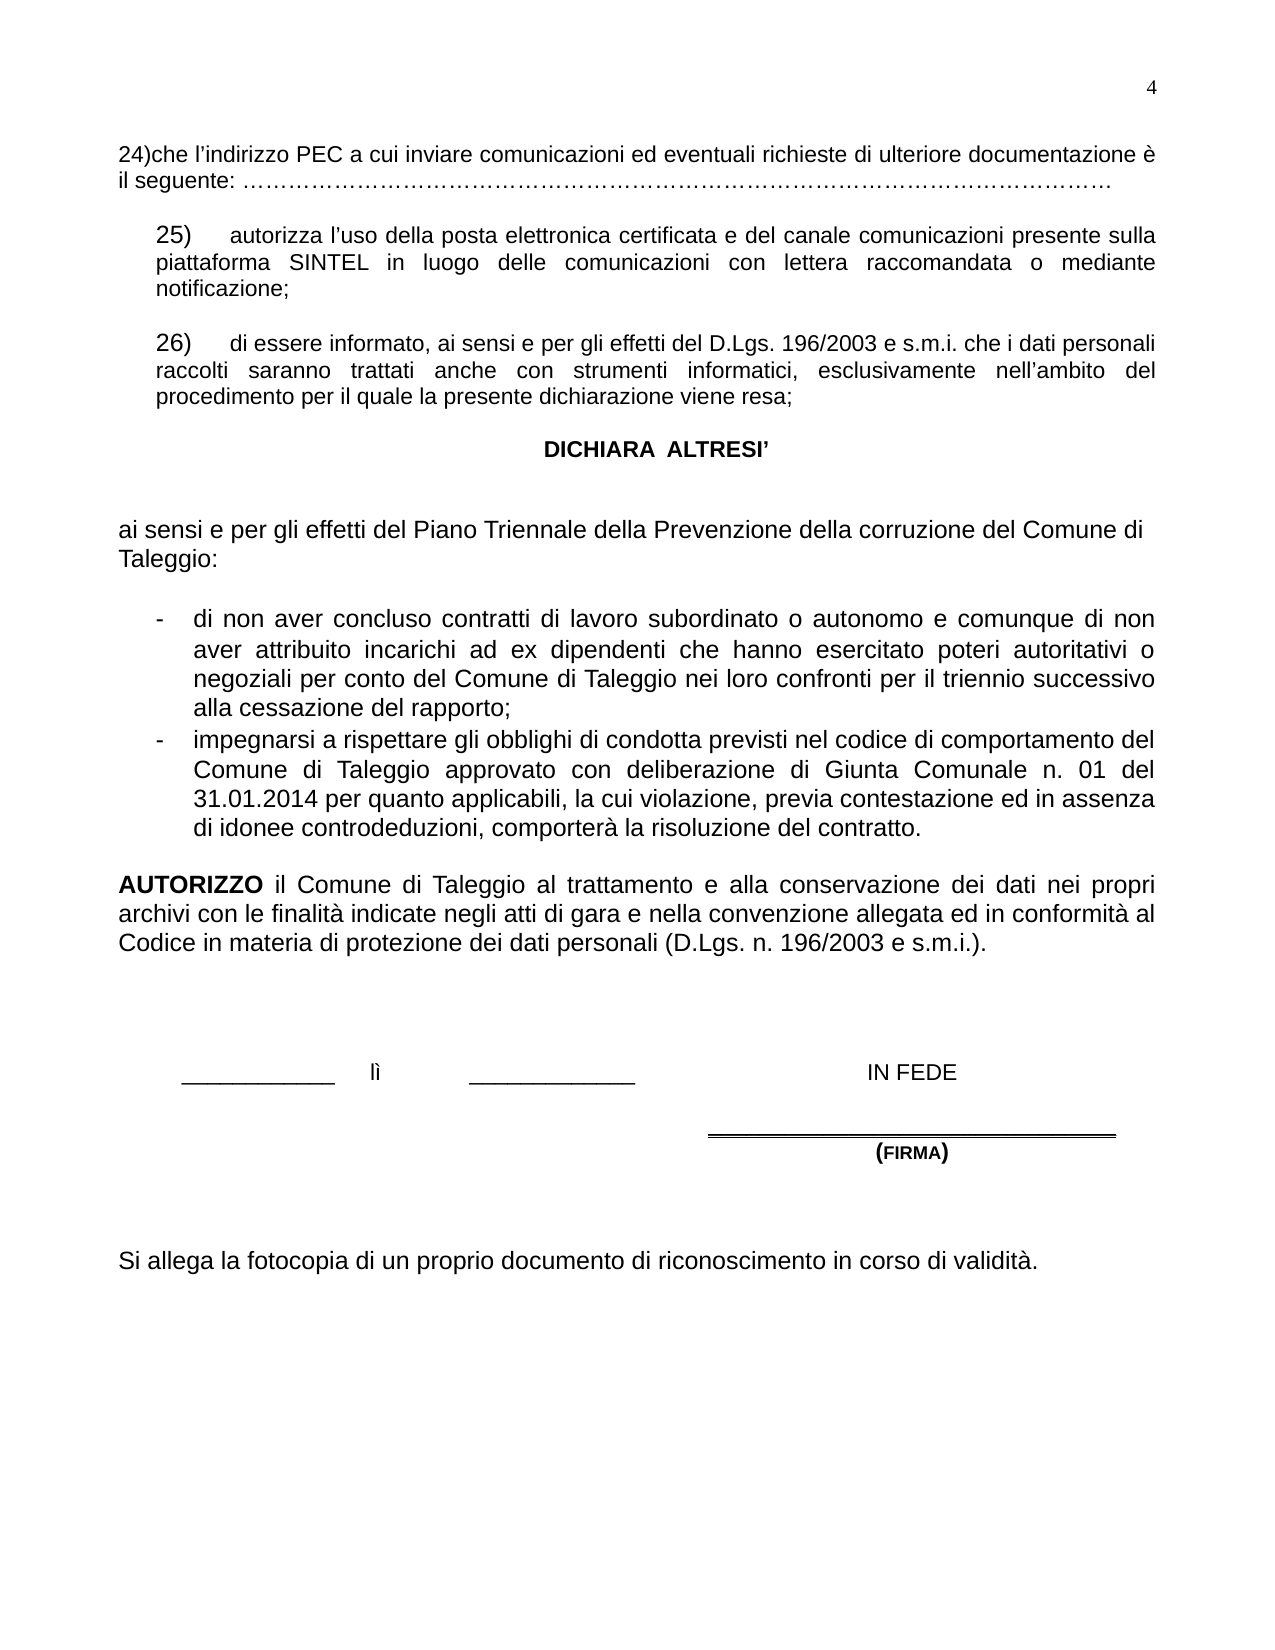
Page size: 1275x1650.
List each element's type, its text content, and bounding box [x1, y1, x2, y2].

table_cell [394, 1085, 657, 1112]
table_cell [107, 1085, 358, 1112]
table_cell [359, 1138, 394, 1217]
list impegnarsi a rispettare gli obblighi di condotta previsti nel codice di comportamento del Comune di Taleggio approvato con deliberazione di Giunta Comunale n. 01 del 31.01.2014 per quanto applicabili, la cui violazione, previa contestazione ed in assenza di idonee controdeduzioni, comporterà la risoluzione del contratto. [156, 721, 1157, 842]
table_header ____________ [107, 1059, 358, 1085]
table_cell [394, 1138, 657, 1217]
list di essere informato, ai sensi e per gli effetti del D.Lgs. 196/2003 e s.m.i. che i dati personali raccolti saranno trattati anche con strumenti informatici, esclusivamente nell’ambito del procedimento per il quale la presente dichiarazione viene resa; [156, 328, 1157, 409]
table_header IN FEDE [658, 1059, 1167, 1085]
table_cell [359, 1085, 394, 1112]
text AUTORIZZO il Comune di Taleggio al trattamento e alla conservazione dei dati nei propri archivi con le finalità indicate negli atti di gara e nella convenzione allegata ed in conformità al Codice in materia di protezione dei dati personali (D.Lgs. n. 196/2003 e s.m.i.). [118, 871, 1157, 957]
table_cell ________________________________ [658, 1112, 1167, 1138]
text ai sensi e per gli effetti del Piano Triennale della Prevenzione della corruzione del Comune di Taleggio: [118, 515, 1157, 572]
table_cell [359, 1112, 394, 1138]
table_cell (firma) [658, 1138, 1167, 1217]
list di non aver concluso contratti di lavoro subordinato o autonomo e comunque di non aver attribuito incarichi ad ex dipendenti che hanno esercitato poteri autoritativi o negoziali per conto del Comune di Taleggio nei loro confronti per il triennio successivo alla cessazione del rapporto; [156, 601, 1157, 721]
text DICHIARA ALTRESI’ [156, 436, 1157, 462]
table_cell [107, 1138, 358, 1217]
table_cell [658, 1085, 1167, 1112]
table_header lì [359, 1059, 394, 1085]
text Si allega la fotocopia di un proprio documento di riconoscimento in corso di validità. [118, 1246, 1157, 1275]
table_cell [394, 1112, 657, 1138]
list autorizza l’uso della posta elettronica certificata e del canale comunicazioni presente sulla piattaforma SINTEL in luogo delle comunicazioni con lettera raccomandata o mediante notificazione; [156, 220, 1157, 302]
text 24)che l’indirizzo PEC a cui inviare comunicazioni ed eventuali richieste di ulteriore documentazione è il seguente: …………………………………………………………………………………………………… [118, 141, 1157, 194]
table_cell [107, 1112, 358, 1138]
table_header _____________ [394, 1059, 657, 1085]
